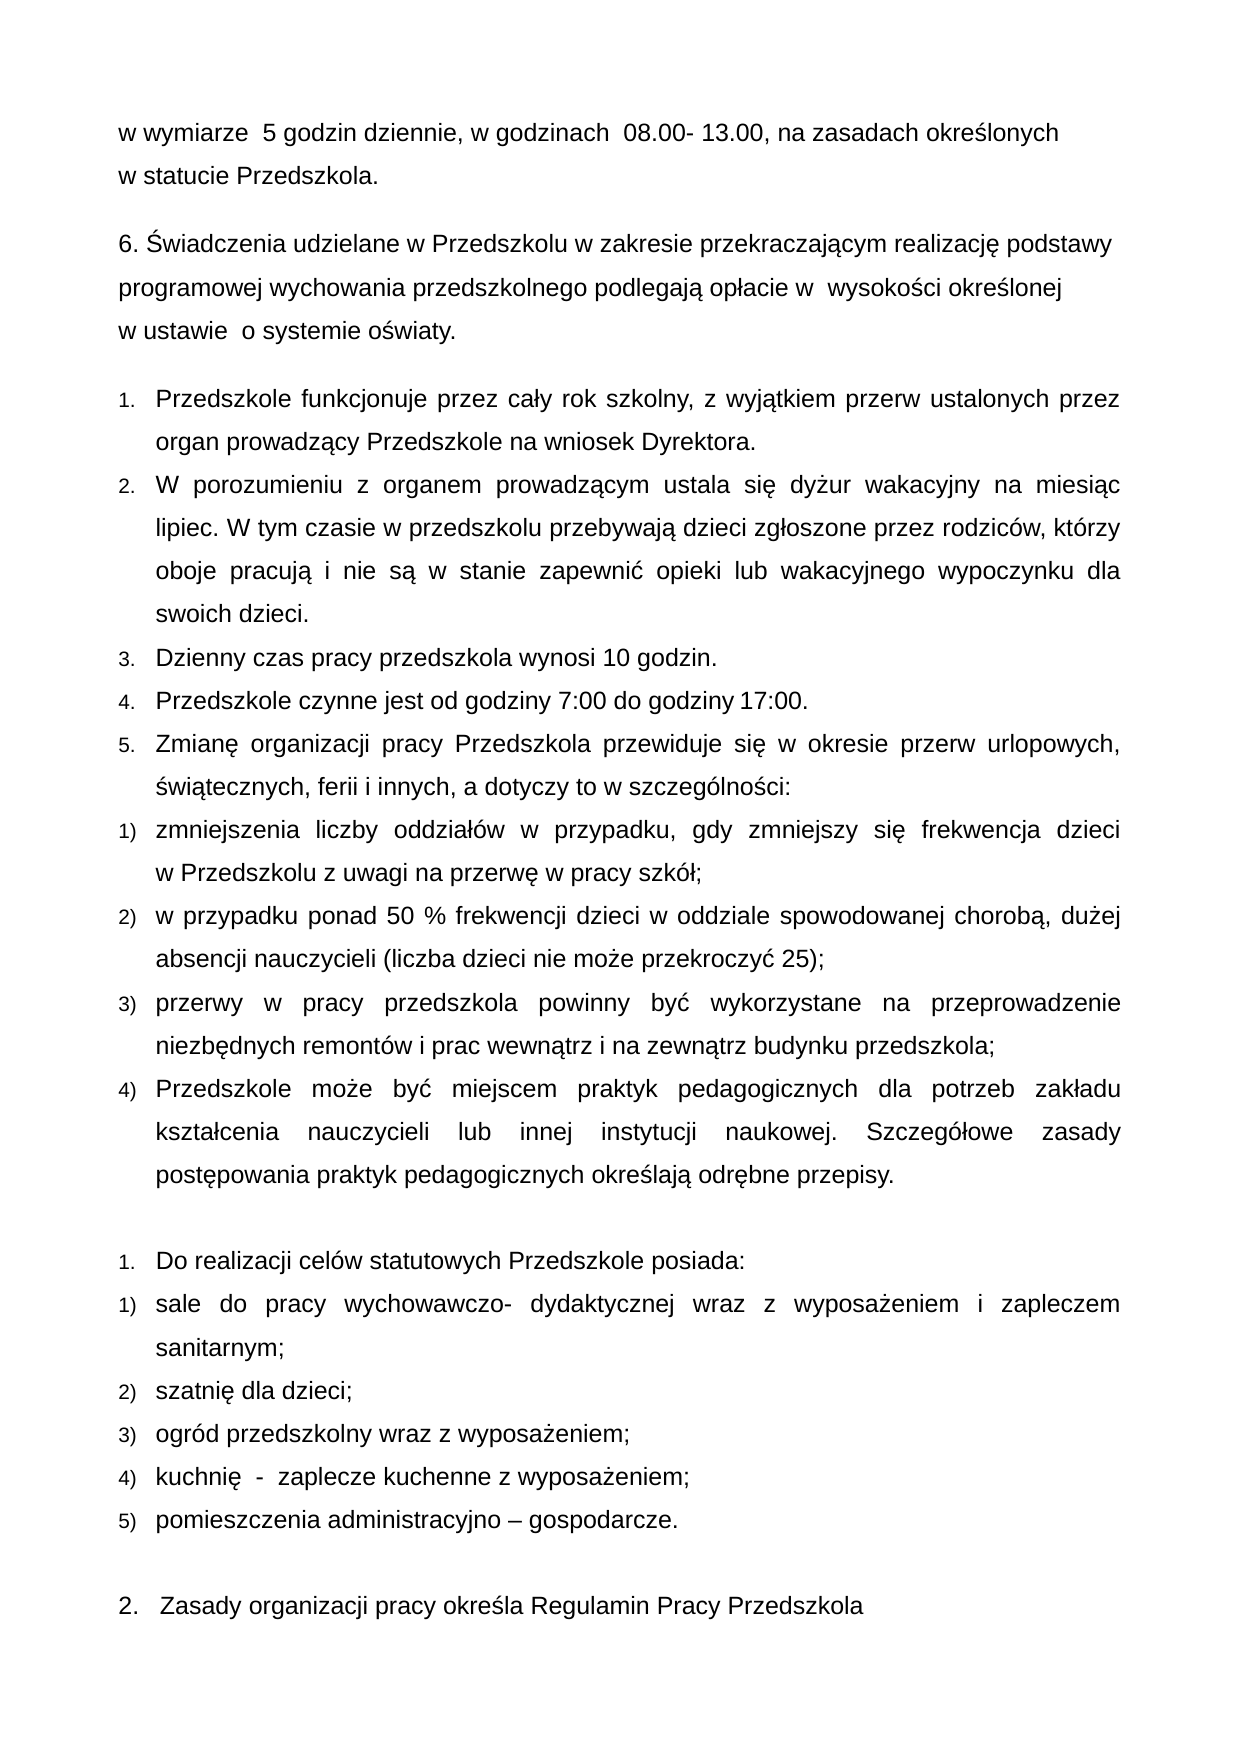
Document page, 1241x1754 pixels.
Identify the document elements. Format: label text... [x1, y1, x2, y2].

list Przedszkole funkcjonuje przez cały rok szkolny, z wyjątkiem przerw ustalonych przez organ prowadzący Przedszkole na wniosek Dyrektora. [118, 384, 1122, 456]
text w wymiarze 5 godzin dziennie, w godzinach 08.00- 13.00, na zasadach określonych w statucie Przedszkola. [118, 118, 1122, 190]
list 2. Zasady organizacji pracy określa Regulamin Pracy Przedszkola [118, 1591, 1122, 1620]
list Do realizacji celów statutowych Przedszkole posiada: [118, 1246, 1122, 1275]
list przerwy w pracy przedszkola powinny być wykorzystane na przeprowadzenie niezbędnych remontów i prac wewnątrz i na zewnątrz budynku przedszkola; [118, 987, 1122, 1059]
list W porozumieniu z organem prowadzącym ustala się dyżur wakacyjny na miesiąc lipiec. W tym czasie w przedszkolu przebywają dzieci zgłoszone przez rodziców, którzy oboje pracują i nie są w stanie zapewnić opieki lub wakacyjnego wypoczynku dla swoich dzieci. [118, 470, 1122, 628]
list Zmianę organizacji pracy Przedszkola przewiduje się w okresie przerw urlopowych, świątecznych, ferii i innych, a dotyczy to w szczególności: [118, 729, 1122, 801]
text 6. Świadczenia udzielane w Przedszkolu w zakresie przekraczającym realizację podstawy programowej wychowania przedszkolnego podlegają opłacie w wysokości określonej w ustawie o systemie oświaty. [118, 229, 1122, 344]
list pomieszczenia administracyjno – gospodarcze. [118, 1505, 1122, 1534]
list w przypadku ponad 50 % frekwencji dzieci w oddziale spowodowanej chorobą, dużej absencji nauczycieli (liczba dzieci nie może przekroczyć 25); [118, 901, 1122, 973]
list zmniejszenia liczby oddziałów w przypadku, gdy zmniejszy się frekwencja dzieci w Przedszkolu z uwagi na przerwę w pracy szkół; [118, 815, 1122, 887]
list Dzienny czas pracy przedszkola wynosi 10 godzin. [118, 642, 1122, 671]
list ogród przedszkolny wraz z wyposażeniem; [118, 1419, 1122, 1447]
list sale do pracy wychowawczo- dydaktycznej wraz z wyposażeniem i zapleczem sanitarnym; [118, 1289, 1122, 1361]
list Przedszkole czynne jest od godziny 7:00 do godziny 17:00. [118, 686, 1122, 714]
list kuchnię - zaplecze kuchenne z wyposażeniem; [118, 1462, 1122, 1491]
list szatnię dla dzieci; [118, 1376, 1122, 1404]
list Przedszkole może być miejscem praktyk pedagogicznych dla potrzeb zakładu kształcenia nauczycieli lub innej instytucji naukowej. Szczegółowe zasady postępowania praktyk pedagogicznych określają odrębne przepisy. [118, 1074, 1122, 1189]
